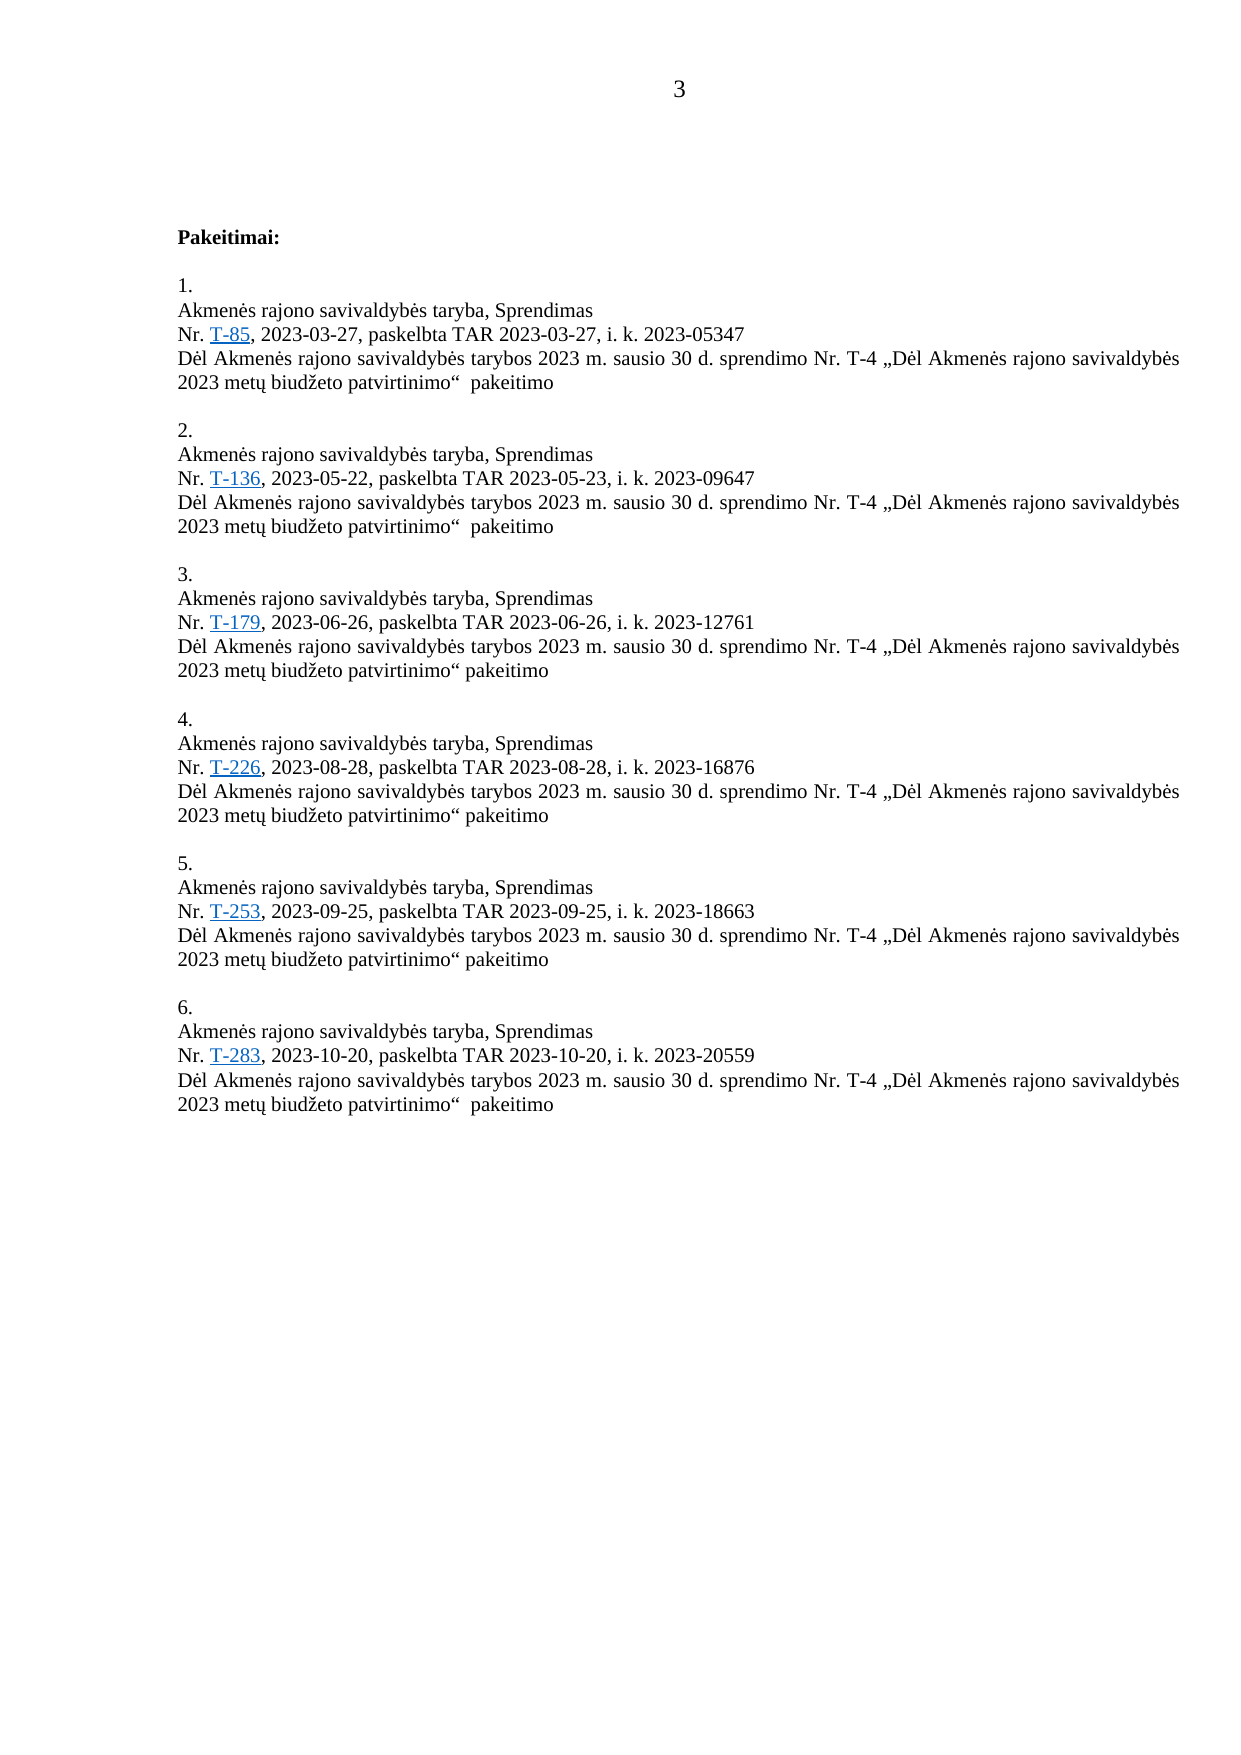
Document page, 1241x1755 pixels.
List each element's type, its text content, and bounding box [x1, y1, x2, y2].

text Nr. T-226, 2023-08-28, paskelbta TAR 2023-08-28, i. k. 2023-16876 [177, 755, 1181, 779]
text Dėl Akmenės rajono savivaldybės tarybos 2023 m. sausio 30 d. sprendimo Nr. T-4 „Dėl Akmenės rajono savivaldybės 2023 metų biudžeto patvirtinimo“ pakeitimo [177, 779, 1181, 827]
text Dėl Akmenės rajono savivaldybės tarybos 2023 m. sausio 30 d. sprendimo Nr. T-4 „Dėl Akmenės rajono savivaldybės 2023 metų biudžeto patvirtinimo“ pakeitimo [177, 923, 1181, 971]
text Nr. T-253, 2023-09-25, paskelbta TAR 2023-09-25, i. k. 2023-18663 [177, 899, 1181, 923]
text Akmenės rajono savivaldybės taryba, Sprendimas [177, 442, 1181, 466]
text 6. [177, 995, 1181, 1019]
text Akmenės rajono savivaldybės taryba, Sprendimas [177, 875, 1181, 899]
text Akmenės rajono savivaldybės taryba, Sprendimas [177, 297, 1181, 322]
text 3. [177, 562, 1181, 586]
text 5. [177, 851, 1181, 875]
text Dėl Akmenės rajono savivaldybės tarybos 2023 m. sausio 30 d. sprendimo Nr. T-4 „Dėl Akmenės rajono savivaldybės 2023 metų biudžeto patvirtinimo“ pakeitimo [177, 1067, 1181, 1116]
text Dėl Akmenės rajono savivaldybės tarybos 2023 m. sausio 30 d. sprendimo Nr. T-4 „Dėl Akmenės rajono savivaldybės 2023 metų biudžeto patvirtinimo“ pakeitimo [177, 634, 1181, 682]
text Nr. T-283, 2023-10-20, paskelbta TAR 2023-10-20, i. k. 2023-20559 [177, 1043, 1181, 1067]
text Akmenės rajono savivaldybės taryba, Sprendimas [177, 731, 1181, 755]
text Pakeitimai: [177, 225, 1181, 249]
text Nr. T-85, 2023-03-27, paskelbta TAR 2023-03-27, i. k. 2023-05347 [177, 322, 1181, 346]
text 4. [177, 707, 1181, 731]
text Nr. T-179, 2023-06-26, paskelbta TAR 2023-06-26, i. k. 2023-12761 [177, 610, 1181, 634]
text Akmenės rajono savivaldybės taryba, Sprendimas [177, 586, 1181, 610]
text Akmenės rajono savivaldybės taryba, Sprendimas [177, 1019, 1181, 1043]
text Dėl Akmenės rajono savivaldybės tarybos 2023 m. sausio 30 d. sprendimo Nr. T-4 „Dėl Akmenės rajono savivaldybės 2023 metų biudžeto patvirtinimo“ pakeitimo [177, 346, 1181, 394]
text Dėl Akmenės rajono savivaldybės tarybos 2023 m. sausio 30 d. sprendimo Nr. T-4 „Dėl Akmenės rajono savivaldybės 2023 metų biudžeto patvirtinimo“ pakeitimo [177, 490, 1181, 538]
text Nr. T-136, 2023-05-22, paskelbta TAR 2023-05-23, i. k. 2023-09647 [177, 466, 1181, 490]
text 1. [177, 273, 1181, 297]
text 2. [177, 418, 1181, 442]
